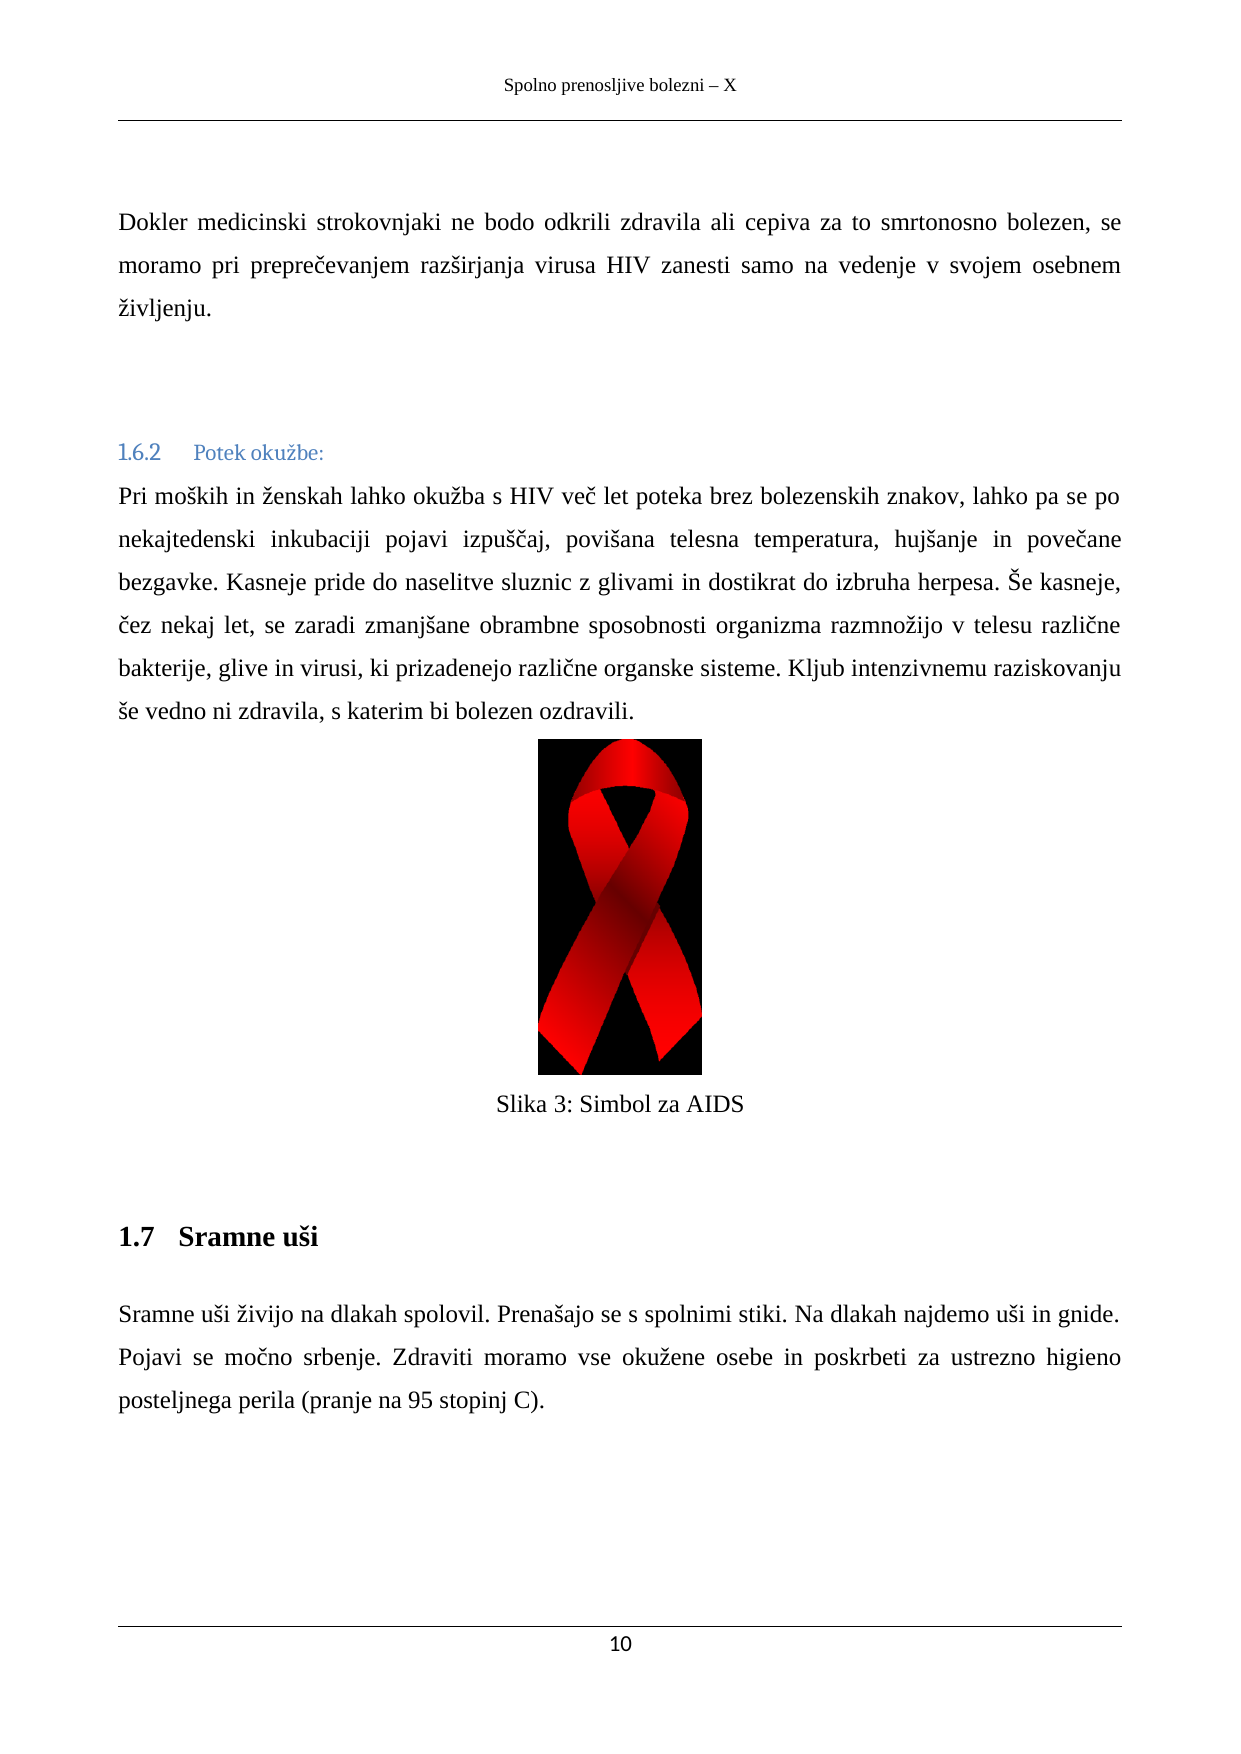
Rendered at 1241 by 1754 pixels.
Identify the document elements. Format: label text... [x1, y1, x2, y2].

subtitle Sramne uši [118, 1219, 1122, 1253]
subtitle Potek okužbe: [118, 438, 1122, 466]
text Pri moških in ženskah lahko okužba s HIV več let poteka brez bolezenskih znakov, lahko pa se po nekajtedenski inkubaciji pojavi izpuščaj, povišana telesna temperatura, hujšanje in povečane bezgavke. Kasneje pride do naselitve sluznic z glivami in dostikrat do izbruha herpesa. Še kasneje, čez nekaj let, se zaradi zmanjšane obrambne sposobnosti organizma razmnožijo v telesu različne bakterije, glive in virusi, ki prizadenejo različne organske sisteme. Kljub intenzivnemu raziskovanju še vedno ni zdravila, s katerim bi bolezen ozdravili. [118, 481, 1122, 725]
picture [538, 739, 702, 1075]
text Dokler medicinski strokovnjaki ne bodo odkrili zdravila ali cepiva za to smrtonosno bolezen, se moramo pri preprečevanjem razširjanja virusa HIV zanesti samo na vedenje v svojem osebnem življenju. [118, 207, 1122, 322]
text Sramne uši živijo na dlakah spolovil. Prenašajo se s spolnimi stiki. Na dlakah najdemo uši in gnide. Pojavi se močno srbenje. Zdraviti moramo vse okužene osebe in poskrbeti za ustrezno higieno posteljnega perila (pranje na 95 stopinj C). [118, 1299, 1122, 1414]
text Slika 3: Simbol za AIDS [118, 1089, 1122, 1117]
